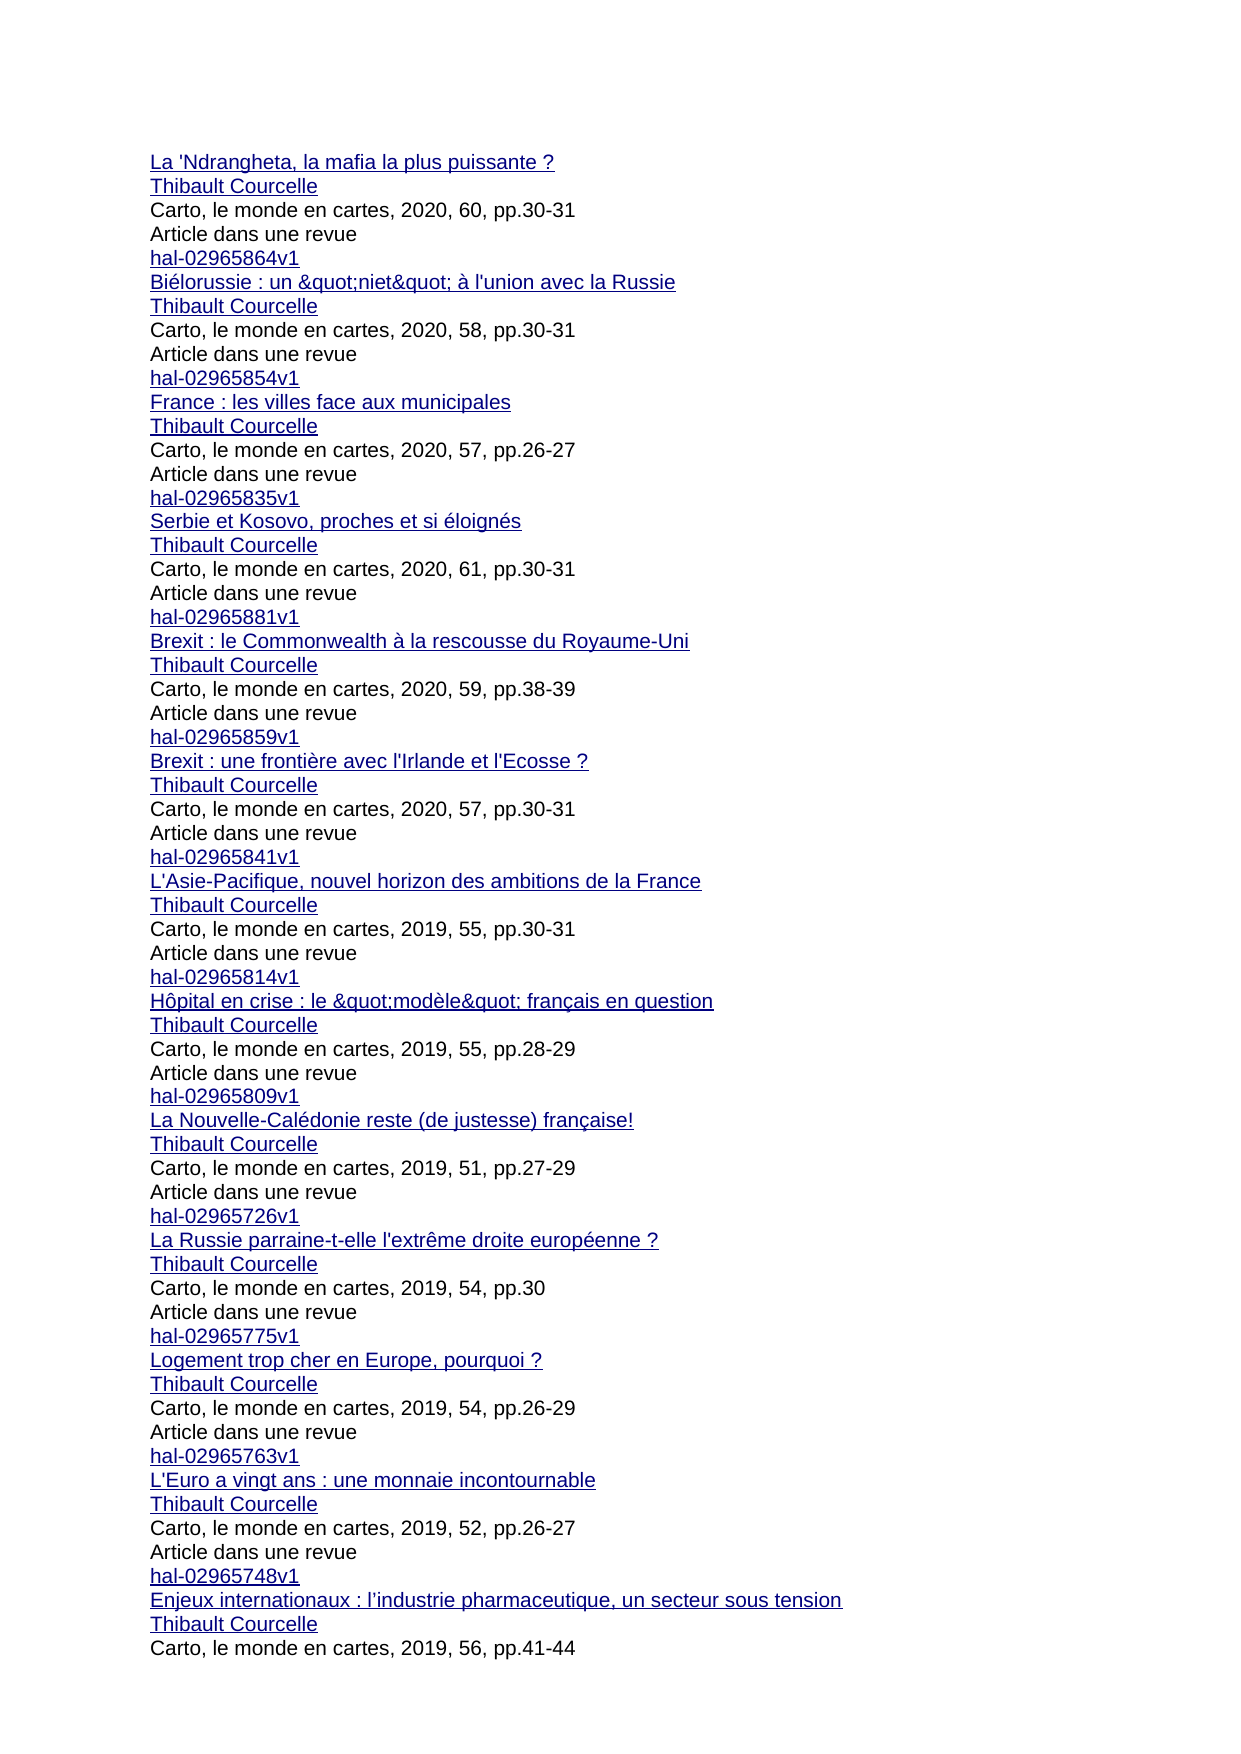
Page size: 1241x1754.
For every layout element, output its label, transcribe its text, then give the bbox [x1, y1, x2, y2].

table_cell Enjeux internationaux : l’industrie pharmaceutique, un secteur sous tension Thibault Courcelle Carto, le monde en cartes, 2019, 56, pp.41-44 [150, 1588, 1090, 1659]
table_cell La Russie parraine-t-elle l'extrême droite européenne ? Thibault Courcelle Carto, le monde en cartes, 2019, 54, pp.30 Article dans une revue hal-02965775v1 [150, 1228, 1090, 1348]
table_cell Biélorussie : un &quot;niet&quot; à l'union avec la Russie Thibault Courcelle Carto, le monde en cartes, 2020, 58, pp.30-31 Article dans une revue hal-02965854v1 [150, 270, 1090, 389]
table_cell Serbie et Kosovo, proches et si éloignés Thibault Courcelle Carto, le monde en cartes, 2020, 61, pp.30-31 Article dans une revue hal-02965881v1 [150, 509, 1090, 629]
table_cell Brexit : le Commonwealth à la rescousse du Royaume-Uni Thibault Courcelle Carto, le monde en cartes, 2020, 59, pp.38-39 Article dans une revue hal-02965859v1 [150, 629, 1090, 749]
table_cell La 'Ndrangheta, la mafia la plus puissante ? Thibault Courcelle Carto, le monde en cartes, 2020, 60, pp.30-31 Article dans une revue hal-02965864v1 [150, 150, 1090, 270]
table_cell Hôpital en crise : le &quot;modèle&quot; français en question Thibault Courcelle Carto, le monde en cartes, 2019, 55, pp.28-29 Article dans une revue hal-02965809v1 [150, 989, 1090, 1108]
table_cell L'Asie-Pacifique, nouvel horizon des ambitions de la France Thibault Courcelle Carto, le monde en cartes, 2019, 55, pp.30-31 Article dans une revue hal-02965814v1 [150, 869, 1090, 988]
table_cell La Nouvelle-Calédonie reste (de justesse) française! Thibault Courcelle Carto, le monde en cartes, 2019, 51, pp.27-29 Article dans une revue hal-02965726v1 [150, 1108, 1090, 1228]
table_cell Logement trop cher en Europe, pourquoi ? Thibault Courcelle Carto, le monde en cartes, 2019, 54, pp.26-29 Article dans une revue hal-02965763v1 [150, 1348, 1090, 1468]
table_cell L'Euro a vingt ans : une monnaie incontournable Thibault Courcelle Carto, le monde en cartes, 2019, 52, pp.26-27 Article dans une revue hal-02965748v1 [150, 1468, 1090, 1587]
table_cell France : les villes face aux municipales Thibault Courcelle Carto, le monde en cartes, 2020, 57, pp.26-27 Article dans une revue hal-02965835v1 [150, 390, 1090, 509]
table_cell Brexit : une frontière avec l'Irlande et l'Ecosse ? Thibault Courcelle Carto, le monde en cartes, 2020, 57, pp.30-31 Article dans une revue hal-02965841v1 [150, 749, 1090, 869]
